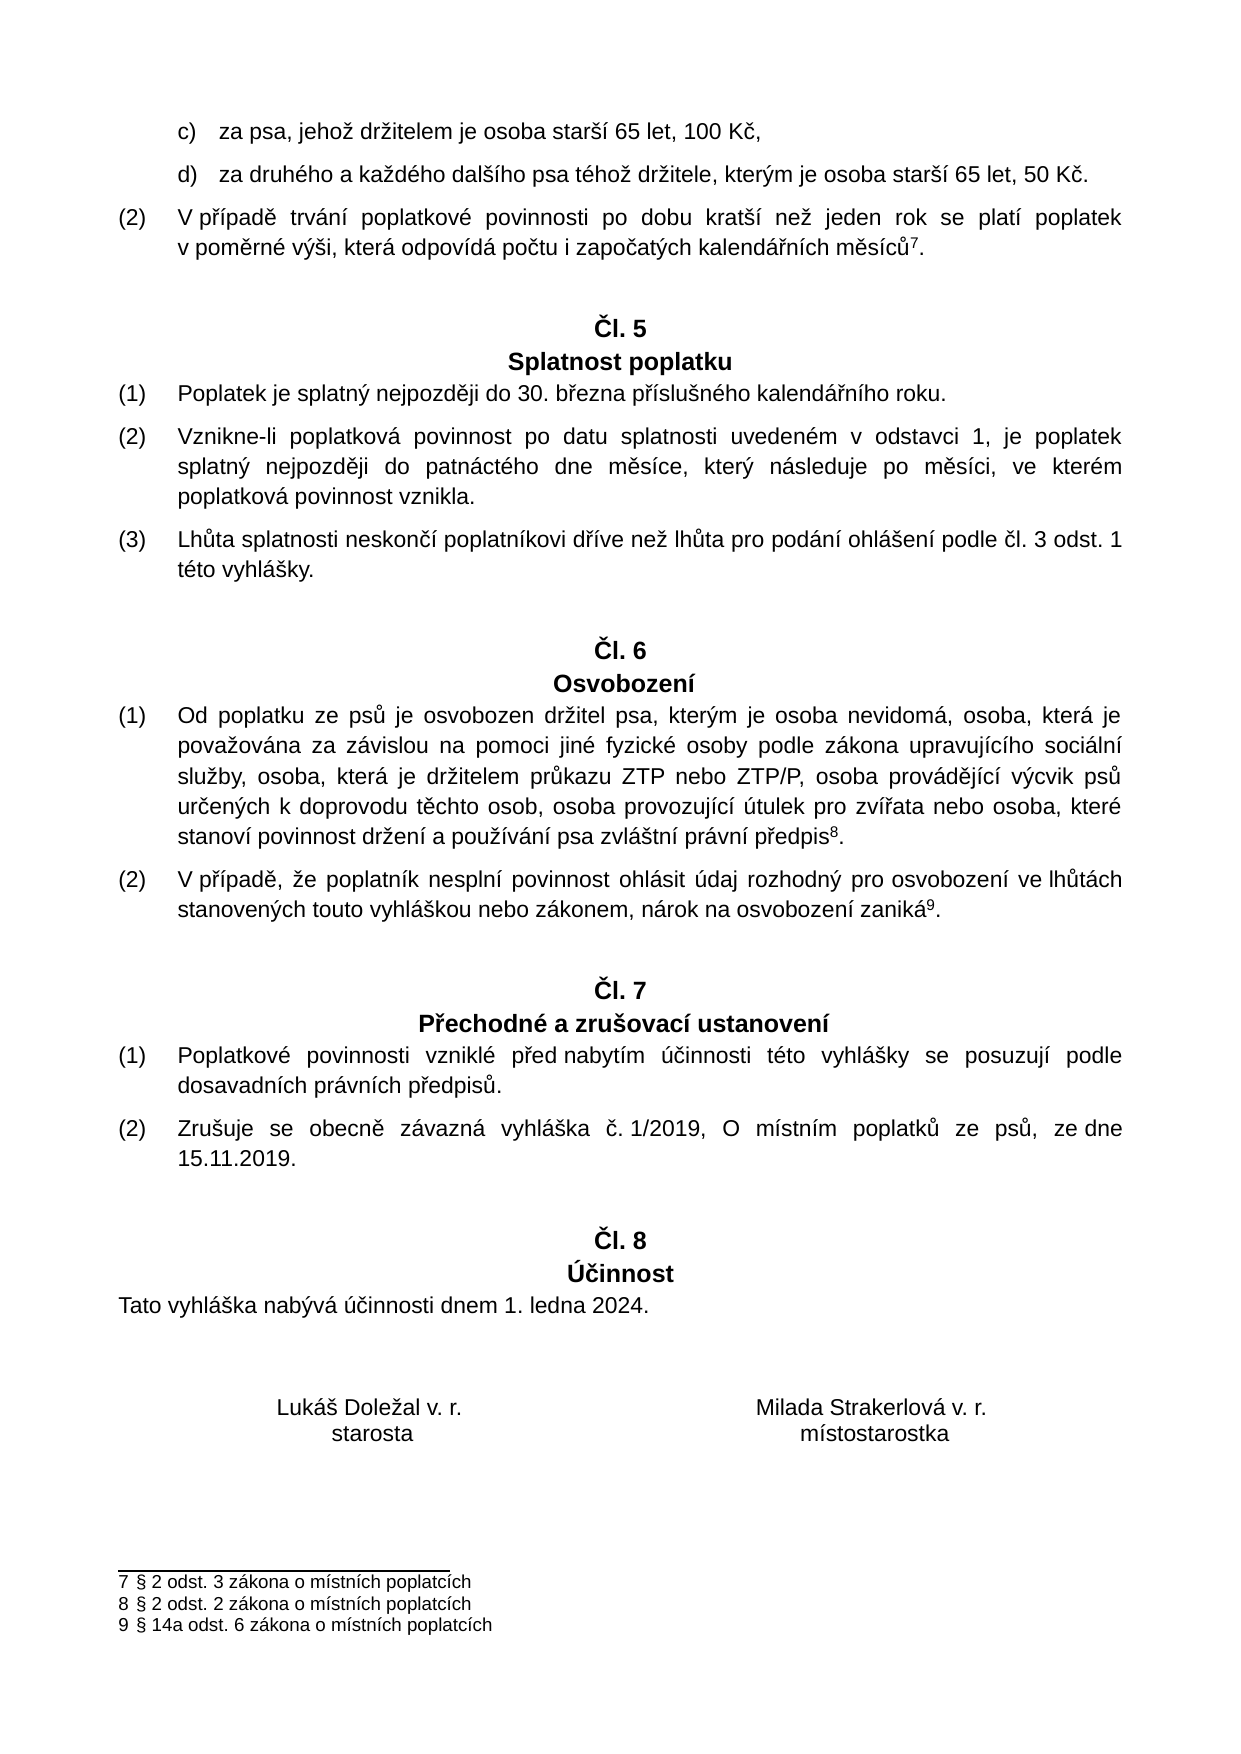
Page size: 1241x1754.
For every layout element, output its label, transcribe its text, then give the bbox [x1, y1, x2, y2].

list V případě, že poplatník nesplní povinnost ohlásit údaj rozhodný pro osvobození ve lhůtách stanovených touto vyhláškou nebo zákonem, nárok na osvobození zaniká. [118, 866, 1122, 922]
text Tato vyhláška nabývá účinnosti dnem 1. ledna 2024. [118, 1292, 1122, 1318]
list Vznikne-li poplatková povinnost po datu splatnosti uvedeném v odstavci 1, je poplatek splatný nejpozději do patnáctého dne měsíce, který následuje po měsíci, ve kterém poplatková povinnost vznikla. [118, 423, 1122, 509]
subtitle Čl. 7 Přechodné a zrušovací ustanovení [118, 976, 1122, 1038]
list Lhůta splatnosti neskončí poplatníkovi dříve než lhůta pro podání ohlášení podle čl. 3 odst. 1 této vyhlášky. [118, 526, 1122, 582]
list Poplatek je splatný nejpozději do 30. března příslušného kalendářního roku. [118, 380, 1122, 406]
list Zrušuje se obecně závazná vyhláška č. 1/2019, O místním poplatků ze psů, ze dne 15.11.2019. [118, 1115, 1122, 1172]
subtitle Čl. 8 Účinnost [118, 1226, 1122, 1287]
table_header Milada Strakerlová v. r. místostarostka [620, 1334, 1122, 1452]
subtitle Čl. 6 Osvobození [118, 636, 1122, 698]
list Poplatkové povinnosti vzniklé před nabytím účinnosti této vyhlášky se posuzují podle dosavadních právních předpisů. [118, 1042, 1122, 1099]
subtitle Čl. 5 Splatnost poplatku [118, 314, 1122, 376]
table_header Lukáš Doležal v. r. starosta [118, 1334, 620, 1452]
list § 2 odst. 2 zákona o místních poplatcích [118, 1592, 1122, 1614]
list za druhého a každého dalšího psa téhož držitele, kterým je osoba starší 65 let, 50 Kč. [177, 161, 1122, 187]
list Od poplatku ze psů je osvobozen držitel psa, kterým je osoba nevidomá, osoba, která je považována za závislou na pomoci jiné fyzické osoby podle zákona upravujícího sociální služby, osoba, která je držitelem průkazu ZTP nebo ZTP/P, osoba provádějící výcvik psů určených k doprovodu těchto osob, osoba provozující útulek pro zvířata nebo osoba, které stanoví povinnost držení a používání psa zvláštní právní předpis. [118, 702, 1122, 849]
list V případě trvání poplatkové povinnosti po dobu kratší než jeden rok se platí poplatek v poměrné výši, která odpovídá počtu i započatých kalendářních měsíců. [118, 203, 1122, 260]
list § 2 odst. 3 zákona o místních poplatcích [118, 1571, 1122, 1592]
list za psa, jehož držitelem je osoba starší 65 let, 100 Kč, [177, 118, 1122, 144]
list § 14a odst. 6 zákona o místních poplatcích [118, 1614, 1122, 1635]
